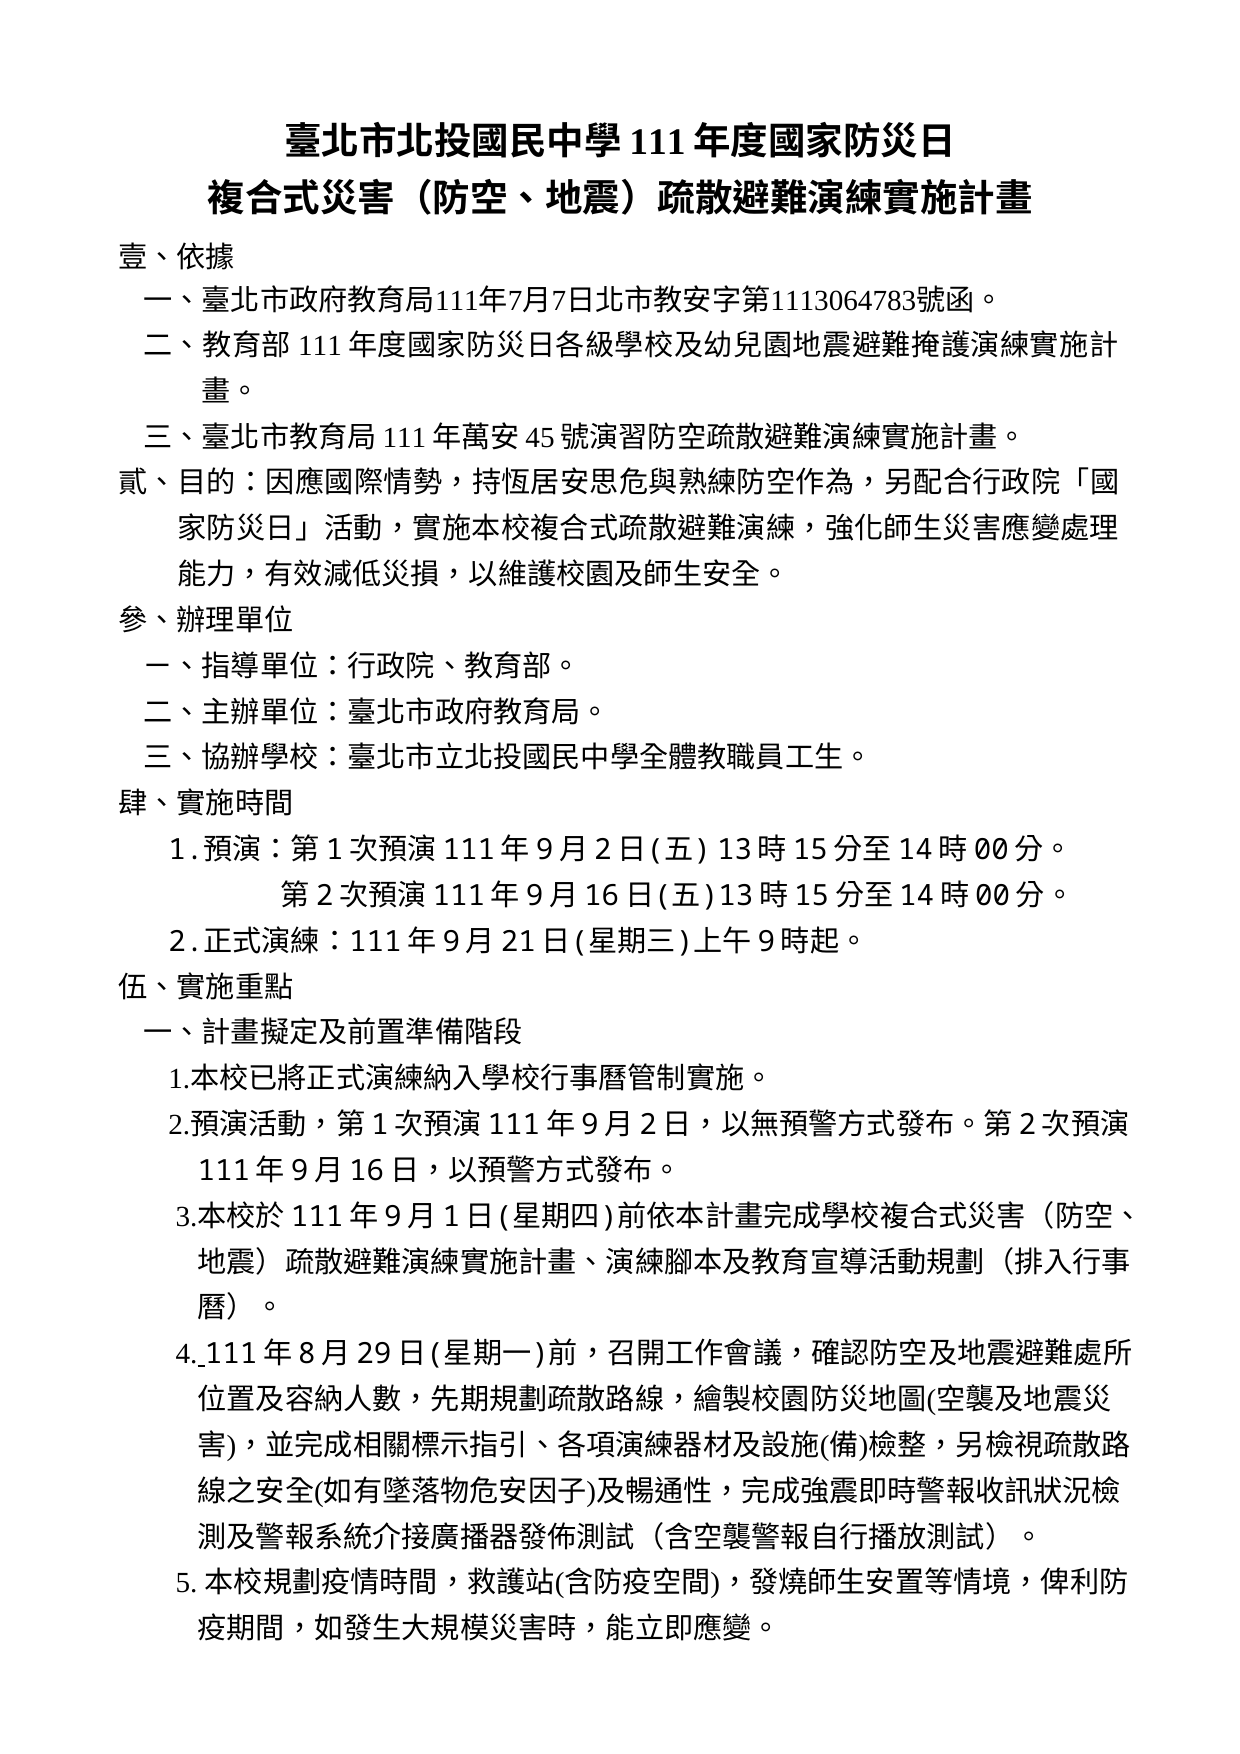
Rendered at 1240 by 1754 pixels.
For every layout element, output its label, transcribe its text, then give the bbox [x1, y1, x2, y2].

text 第2次預演111年9月16日(五)13時15分至14時00分。 [197, 869, 1121, 914]
text 複合式災害（防空、地震）疏散避難演練實施計畫 [118, 174, 1121, 220]
text 三、協辦學校：臺北市立北投國民中學全體教職員工生。 [143, 731, 1121, 777]
text 一、臺北市政府教育局111年7月7日北市教安字第1113064783號函。 [143, 276, 1121, 319]
text 臺北市北投國民中學111年度國家防災日 [118, 118, 1121, 164]
text ㄧ、指導單位：行政院、教育部。 [143, 639, 1121, 685]
text 2.正式演練：111年9月21日(星期三)上午9時起。 [168, 914, 1121, 960]
text 2.預演活動，第1次預演111年9月2日，以無預警方式發布。第2次預演111年9月16日，以預警方式發布。 [168, 1098, 1138, 1189]
text 壹、依據 [118, 231, 1121, 276]
text 肆、實施時間 [118, 777, 1121, 823]
text 伍、實施重點 [118, 960, 1121, 1006]
text 1.本校已將正式演練納入學校行事曆管制實施。 [168, 1052, 1138, 1098]
text 二、教育部111年度國家防災日各級學校及幼兒園地震避難掩護演練實施計畫。 [143, 319, 1121, 410]
text 二、主辦單位：臺北市政府教育局。 [143, 685, 1121, 731]
text 5. 本校規劃疫情時間，救護站(含防疫空間)，發燒師生安置等情境，俾利防疫期間，如發生大規模災害時，能立即應變。 [168, 1556, 1138, 1648]
text 貳、目的：因應國際情勢，持恆居安思危與熟練防空作為，另配合行政院「國家防災日」活動，實施本校複合式疏散避難演練，強化師生災害應變處理能力，有效減低災損，以維護校園及師生安全。 [118, 456, 1121, 594]
text 4. 111年8月29日(星期一)前，召開工作會議，確認防空及地震避難處所位置及容納人數，先期規劃疏散路線，繪製校園防災地圖(空襲及地震災害)，並完成相關標示指引、各項演練器材及設施(備)檢整，另檢視疏散路線之安全(如有墜落物危安因子)及暢通性，完成強震即時警報收訊狀況檢測及警報系統介接廣播器發佈測試（含空襲警報自行播放測試）。 [168, 1327, 1138, 1556]
text 參、辦理單位 [118, 594, 1121, 639]
text 一、計畫擬定及前置準備階段 [143, 1006, 1121, 1052]
text 三、臺北市教育局111年萬安45號演習防空疏散避難演練實施計畫。 [143, 410, 1121, 456]
text 3.本校於111年9月1日(星期四)前依本計畫完成學校複合式災害（防空、地震）疏散避難演練實施計畫、演練腳本及教育宣導活動規劃（排入行事曆）。 [168, 1189, 1138, 1327]
text 1.預演：第1次預演111年9月2日(五) 13時15分至14時00分。 [168, 823, 1121, 869]
